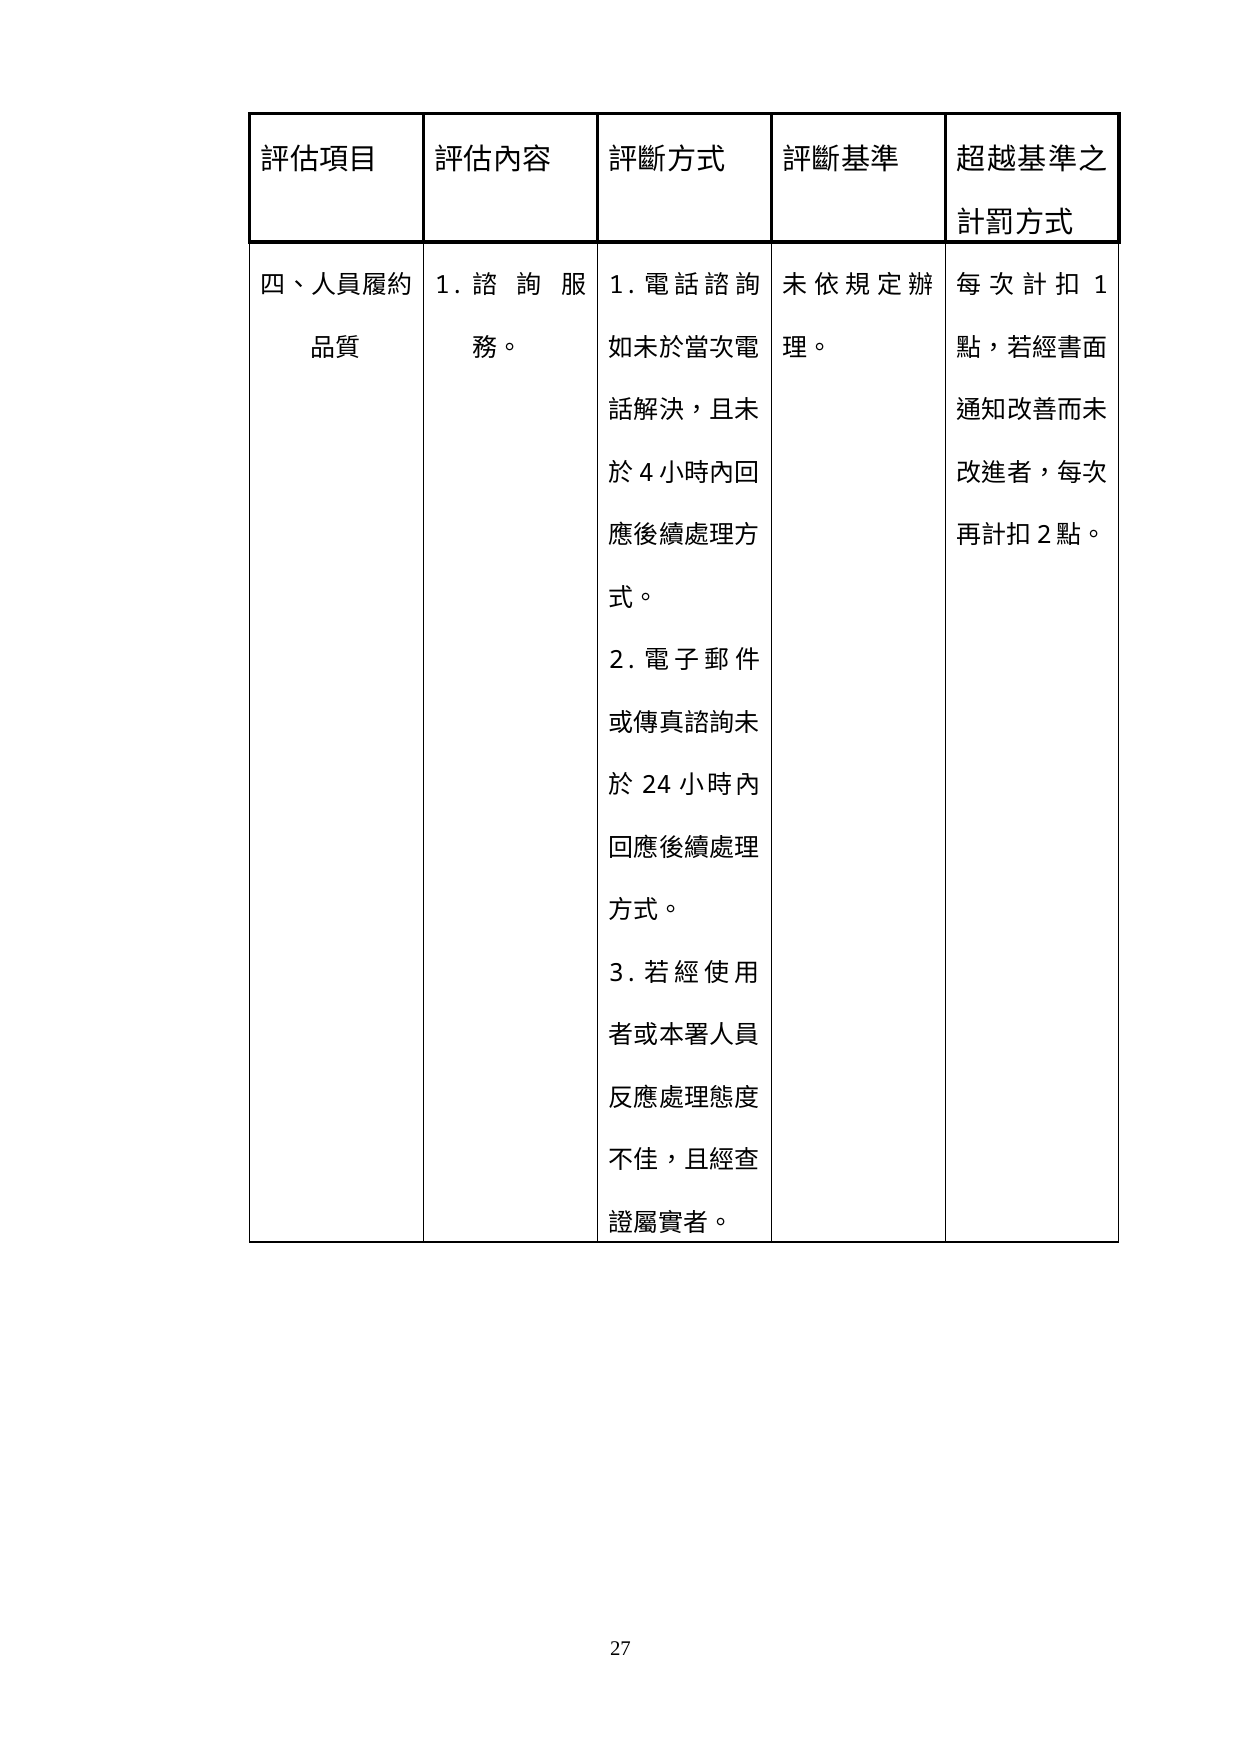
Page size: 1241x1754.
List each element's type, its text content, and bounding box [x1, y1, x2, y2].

table_cell 未依規定辦理。 [772, 244, 945, 1241]
table_cell 諮詢服務。 [424, 244, 597, 1241]
table_cell 四、人員履約品質 [250, 244, 423, 1241]
table_header 超越基準之計罰方式 [947, 115, 1117, 240]
table_header 評斷基準 [773, 115, 944, 240]
table_cell 每次計扣1點，若經書面通知改善而未改進者，每次再計扣2點。 [946, 244, 1118, 1241]
table_header 評估內容 [425, 115, 596, 240]
table_header 評估項目 [251, 115, 422, 240]
table_cell 1.電話諮詢如未於當次電話解決，且未於4小時內回應後續處理方式。 2.電子郵件或傳真諮詢未於24小時內回應後續處理方式。 3.若經使用者或本署人員反應處理態度不佳，且經查證屬實者。 [598, 244, 771, 1241]
table_header 評斷方式 [599, 115, 770, 240]
